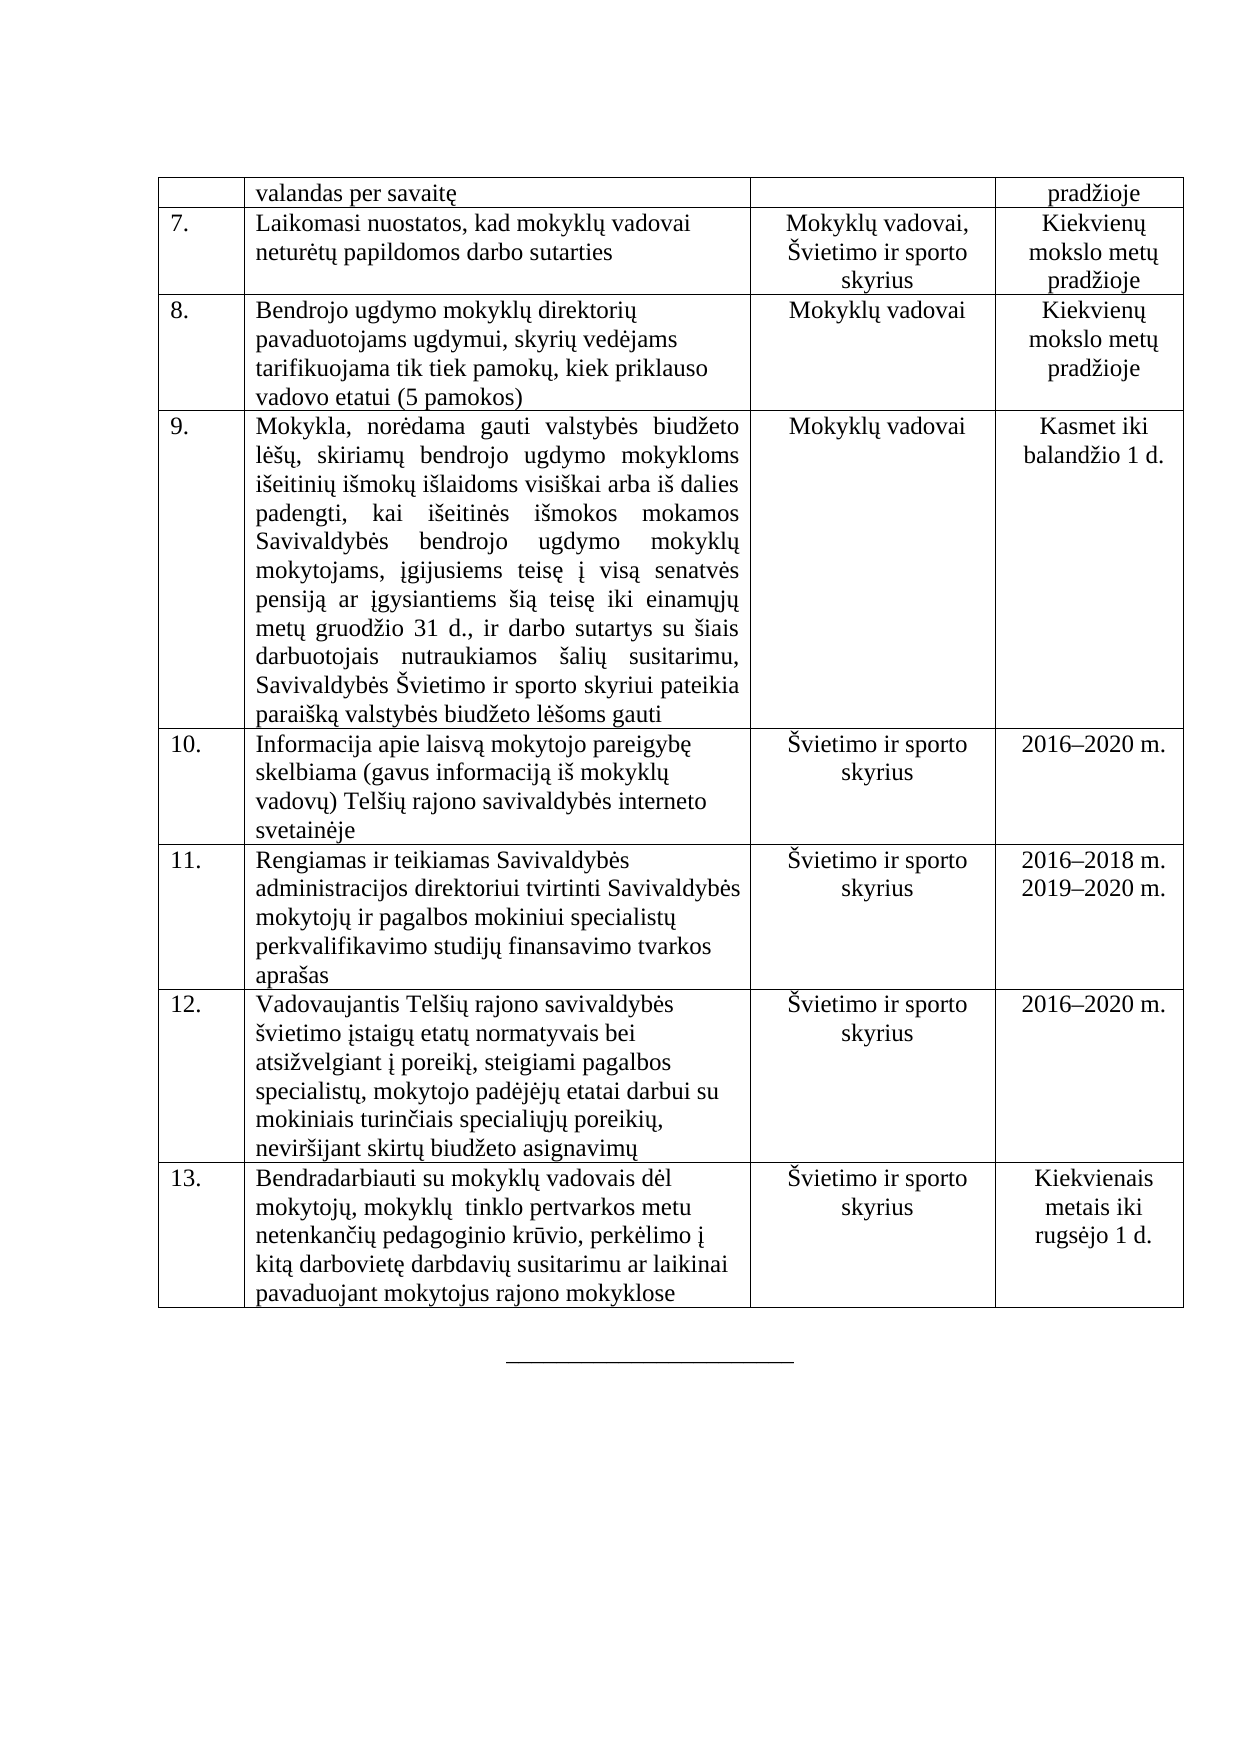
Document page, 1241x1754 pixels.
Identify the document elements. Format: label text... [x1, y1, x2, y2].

table_cell valandas per savaitę [245, 178, 750, 207]
table_cell 9. [159, 411, 244, 728]
table_cell 12. [159, 990, 244, 1162]
table_cell Mokyklų vadovai, Švietimo ir sporto skyrius [751, 208, 995, 294]
table_cell Bendrojo ugdymo mokyklų direktorių pavaduotojams ugdymui, skyrių vedėjams tarifikuojama tik tiek pamokų, kiek priklauso vadovo etatui (5 pamokos) [245, 295, 750, 410]
table_cell Kiekvienų mokslo metų pradžioje [996, 208, 1183, 294]
table_cell 13. [159, 1163, 244, 1307]
table_cell Vadovaujantis Telšių rajono savivaldybės švietimo įstaigų etatų normatyvais bei atsižvelgiant į poreikį, steigiami pagalbos specialistų, mokytojo padėjėjų etatai darbui su mokiniais turinčiais specialiųjų poreikių, neviršijant skirtų biudžeto asignavimų [245, 990, 750, 1162]
table_cell [751, 178, 995, 207]
table_cell Mokyklų vadovai [751, 411, 995, 728]
table_cell Švietimo ir sporto skyrius [751, 990, 995, 1162]
table_cell Bendradarbiauti su mokyklų vadovais dėl mokytojų, mokyklų tinklo pertvarkos metu netenkančių pedagoginio krūvio, perkėlimo į kitą darbovietę darbdavių susitarimu ar laikinai pavaduojant mokytojus rajono mokyklose [245, 1163, 750, 1307]
table_cell 7. [159, 208, 244, 294]
table_cell Kiekvienų mokslo metų pradžioje [996, 295, 1183, 410]
table_cell Kasmet iki balandžio 1 d. [996, 411, 1183, 728]
table_cell Švietimo ir sporto skyrius [751, 845, 995, 988]
table_cell Švietimo ir sporto skyrius [751, 729, 995, 844]
table_cell pradžioje [996, 178, 1183, 207]
table_cell Informacija apie laisvą mokytojo pareigybę skelbiama (gavus informaciją iš mokyklų vadovų) Telšių rajono savivaldybės interneto svetainėje [245, 729, 750, 844]
table_cell Rengiamas ir teikiamas Savivaldybės administracijos direktoriui tvirtinti Savivaldybės mokytojų ir pagalbos mokiniui specialistų perkvalifikavimo studijų finansavimo tvarkos aprašas [245, 845, 750, 988]
table_cell 2016–2020 m. [996, 729, 1183, 844]
table_cell 2016–2018 m. 2019–2020 m. [996, 845, 1183, 988]
table_cell Mokyklų vadovai [751, 295, 995, 410]
table_cell Mokykla, norėdama gauti valstybės biudžeto lėšų, skiriamų bendrojo ugdymo mokykloms išeitinių išmokų išlaidoms visiškai arba iš dalies padengti, kai išeitinės išmokos mokamos Savivaldybės bendrojo ugdymo mokyklų mokytojams, įgijusiems teisę į visą senatvės pensiją ar įgysiantiems šią teisę iki einamųjų metų gruodžio 31 d., ir darbo sutartys su šiais darbuotojais nutraukiamos šalių susitarimu, Savivaldybės Švietimo ir sporto skyriui pateikia paraišką valstybės biudžeto lėšoms gauti [245, 411, 750, 728]
text _______________________ [148, 1337, 1152, 1365]
table_cell Švietimo ir sporto skyrius [751, 1163, 995, 1307]
table_cell 2016–2020 m. [996, 990, 1183, 1162]
table_cell 11. [159, 845, 244, 988]
table_cell 8. [159, 295, 244, 410]
table_cell 10. [159, 729, 244, 844]
table_cell Laikomasi nuostatos, kad mokyklų vadovai neturėtų papildomos darbo sutarties [245, 208, 750, 294]
table_cell Kiekvienais metais iki rugsėjo 1 d. [996, 1163, 1183, 1307]
table_cell [159, 178, 244, 207]
